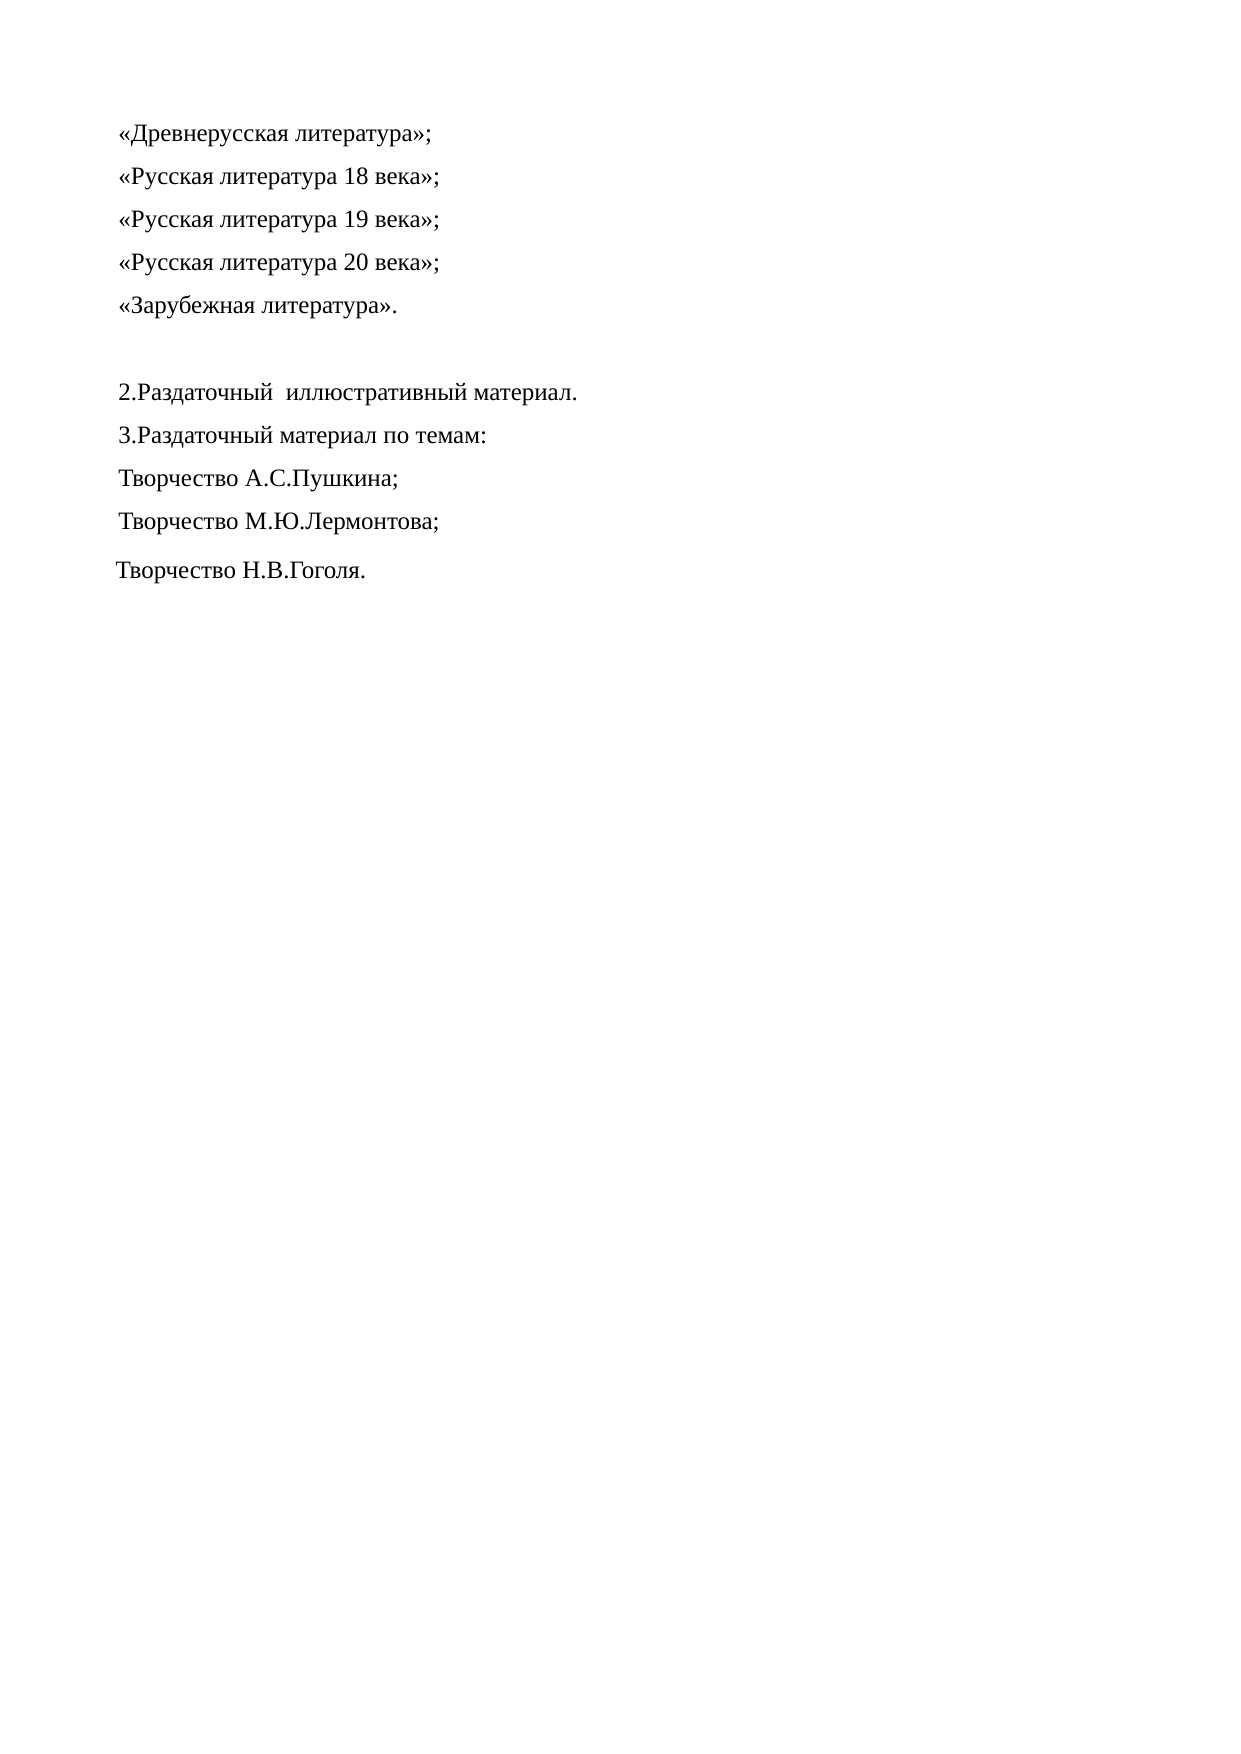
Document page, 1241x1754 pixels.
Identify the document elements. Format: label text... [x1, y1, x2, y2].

text «Русская литература 20 века»; [118, 247, 1122, 276]
text Творчество М.Ю.Лермонтова; [118, 506, 1122, 535]
text «Зарубежная литература». [118, 291, 1122, 319]
text Творчество А.С.Пушкина; [118, 463, 1122, 492]
text «Русская литература 19 века»; [118, 204, 1122, 233]
text 3.Раздаточный материал по темам: [118, 420, 1122, 449]
text «Древнерусская литература»; [118, 118, 1122, 147]
text Творчество Н.В.Гоголя. [59, 556, 1122, 584]
text 2.Раздаточный иллюстративный материал. [118, 377, 1122, 406]
text «Русская литература 18 века»; [118, 161, 1122, 190]
